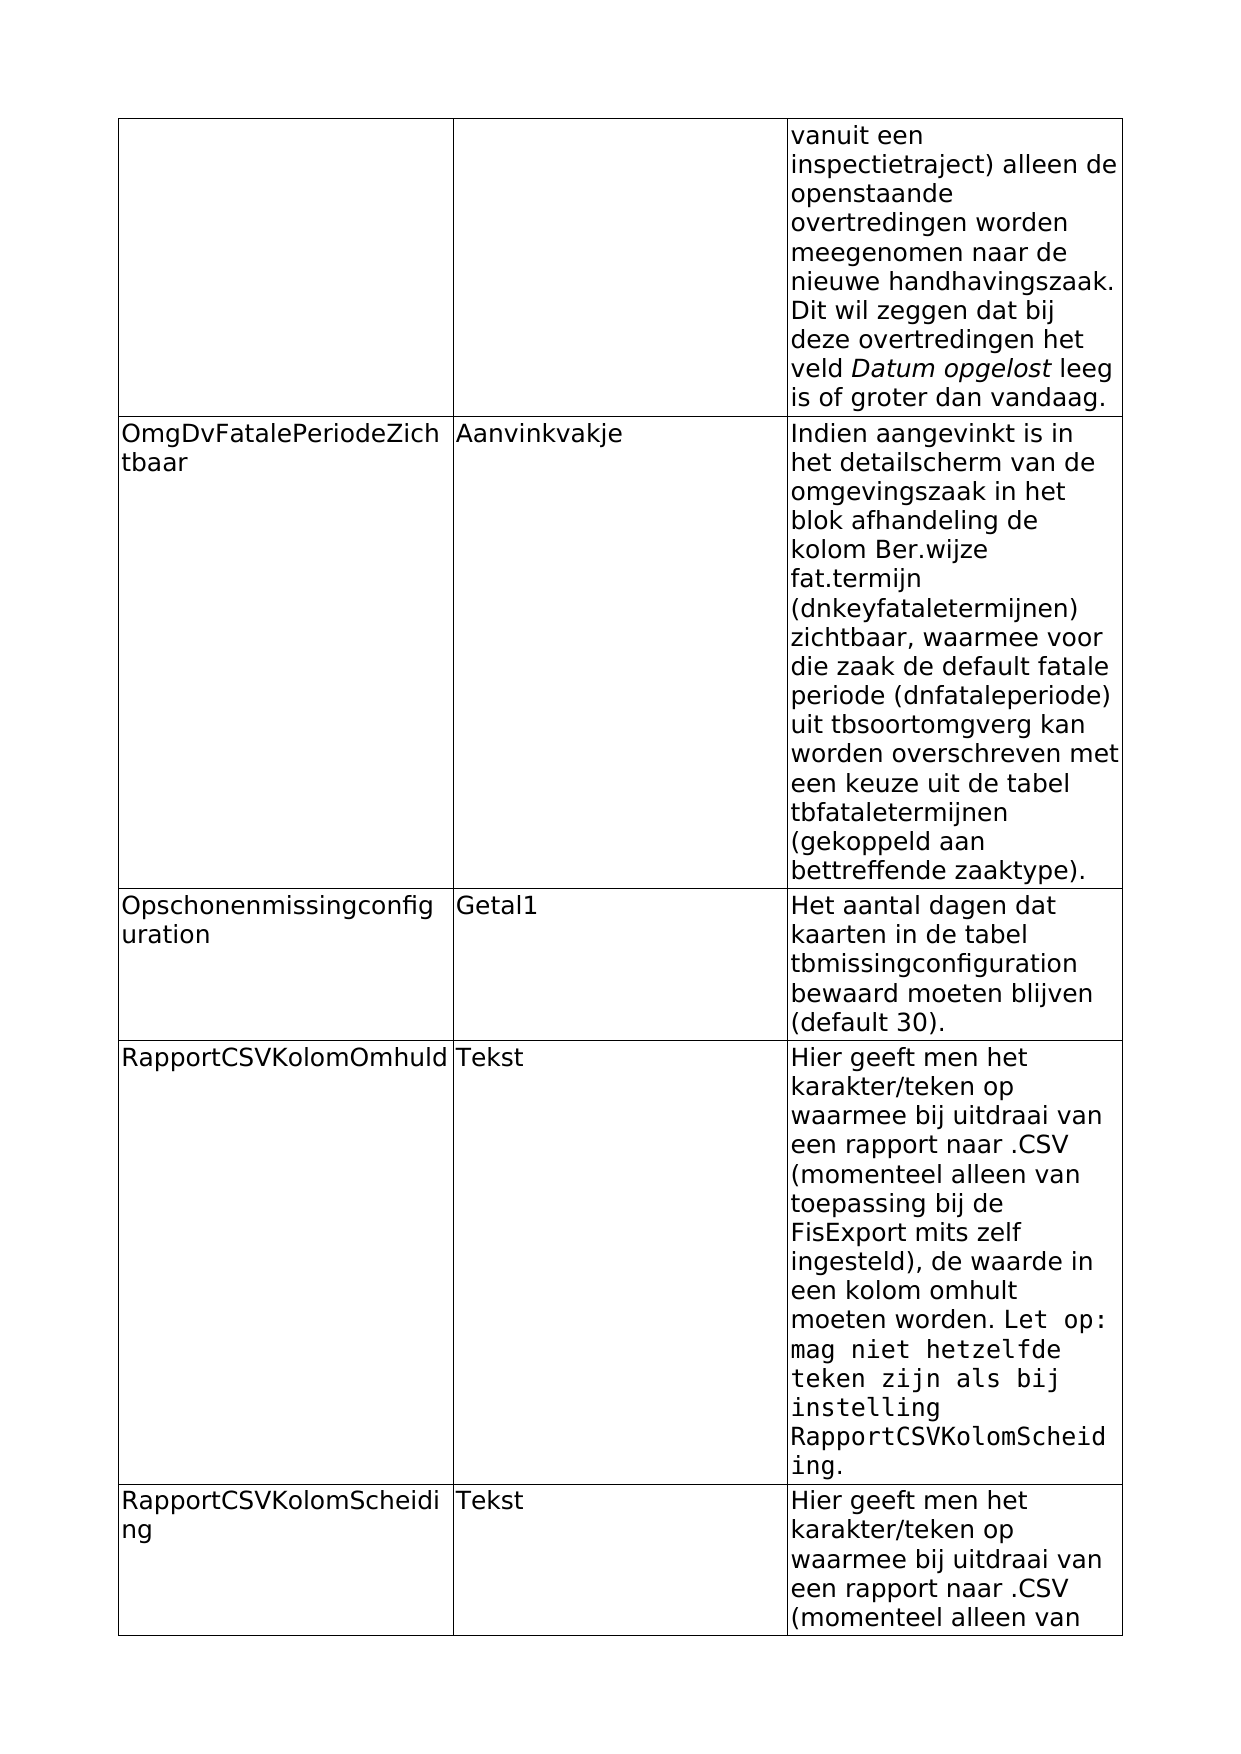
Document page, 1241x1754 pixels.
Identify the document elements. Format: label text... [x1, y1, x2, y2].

table_cell Getal1 [454, 889, 787, 1040]
table_cell Het aantal dagen dat kaarten in de tabel tbmissingconfiguration bewaard moeten blijven (default 30). [788, 889, 1122, 1040]
table_cell [119, 119, 453, 416]
table_cell Aanvinkvakje [454, 417, 787, 888]
table_cell RapportCSVKolomOmhuld [119, 1041, 453, 1483]
table_cell RapportCSVKolomScheiding [119, 1485, 453, 1635]
table_cell Indien aangevinkt is in het detailscherm van de omgevingszaak in het blok afhandeling de kolom Ber.wijze fat.termijn (dnkeyfataletermijnen) zichtbaar, waarmee voor die zaak de default fatale periode (dnfataleperiode) uit tbsoortomgverg kan worden overschreven met een keuze uit de tabel tbfataletermijnen (gekoppeld aan bettreffende zaaktype). [788, 417, 1122, 888]
table_cell Tekst [454, 1041, 787, 1483]
table_cell OmgDvFatalePeriodeZichtbaar [119, 417, 453, 888]
table_cell [454, 119, 787, 416]
table_cell Hier geeft men het karakter/teken op waarmee bij uitdraai van een rapport naar .CSV (momenteel alleen van toepassing bij de FisExport mits zelf ingesteld), de waarde in een kolom omhult moeten worden. Let op: mag niet hetzelfde teken zijn als bij instelling RapportCSVKolomScheiding. [788, 1041, 1122, 1483]
table_cell vanuit een inspectietraject) alleen de openstaande overtredingen worden meegenomen naar de nieuwe handhavingszaak. Dit wil zeggen dat bij deze overtredingen het veld Datum opgelost leeg is of groter dan vandaag. [788, 119, 1122, 416]
table_cell Tekst [454, 1485, 787, 1635]
table_cell Opschonenmissingconfiguration [119, 889, 453, 1040]
table_cell Hier geeft men het karakter/teken op waarmee bij uitdraai van een rapport naar .CSV (momenteel alleen van [788, 1485, 1122, 1635]
